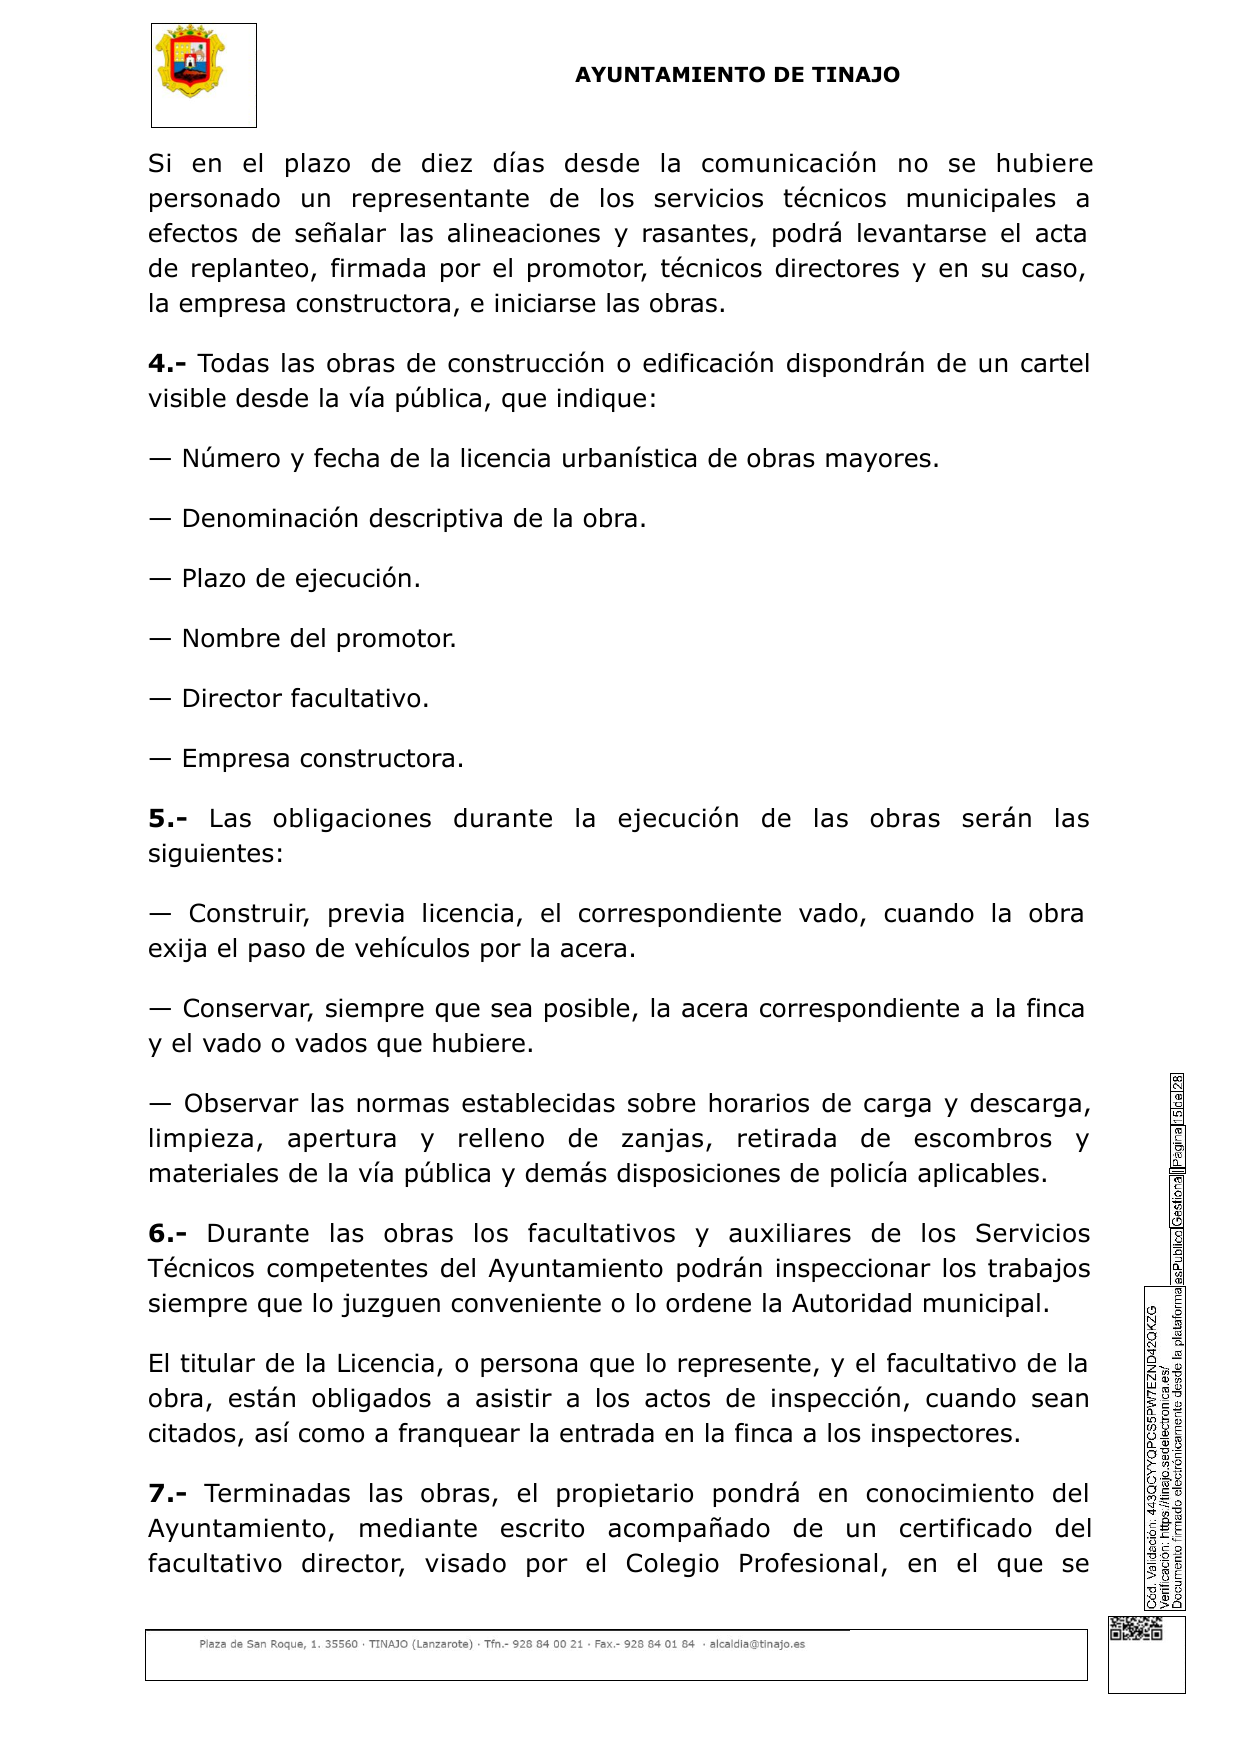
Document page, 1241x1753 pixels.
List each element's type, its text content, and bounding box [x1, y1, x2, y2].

text AYUNTAMIENTO DE TINAJO [575, 62, 926, 88]
text — [148, 443, 181, 473]
text — [148, 563, 181, 593]
text .- Todas las obras de construcción o edificación dispondrán de un cartel [166, 348, 1117, 378]
text obra, están obligados a asistir a los actos de inspección, cuando sean [148, 1383, 1116, 1413]
text .- Durante las obras los facultativos y auxiliares de los Servicios [166, 1218, 1116, 1248]
text citados, así como a franquear la entrada en la finca a los inspectores. [148, 1418, 1116, 1448]
text — [148, 993, 182, 1023]
text materiales de la vía pública y demás disposiciones de policía aplicables. [148, 1158, 1117, 1188]
text siguientes: [148, 838, 311, 868]
text de replanteo, firmada por el promotor, técnicos directores y en su caso, [148, 253, 1117, 283]
text Conservar, siempre que sea posible, la acera correspondiente a la finca [182, 993, 1117, 1023]
text .- Las obligaciones durante la ejecución de las obras serán las [166, 803, 1116, 833]
picture [1171, 1126, 1185, 1167]
picture [1144, 1229, 1186, 1286]
text Observar las normas establecidas sobre horarios de carga y descarga, [184, 1088, 1117, 1118]
text y el vado o vados que hubiere. [148, 1028, 561, 1058]
text Si en el plazo de diez días desde la comunicación no se hubiere [148, 148, 1117, 178]
text Técnicos competentes del Ayuntamiento podrán inspeccionar los trabajos [148, 1253, 1116, 1283]
text 5 [148, 803, 166, 833]
text — [148, 683, 181, 713]
text .- Terminadas las obras, el propietario pondrá en conocimiento del [166, 1478, 1117, 1508]
picture [1145, 1287, 1185, 1610]
text — [148, 1088, 184, 1118]
picture [1170, 1169, 1185, 1173]
text visible desde la vía pública, que indique: [148, 383, 684, 413]
picture [1171, 1092, 1183, 1108]
picture [1171, 1109, 1183, 1124]
text Número y fecha de la licencia urbanística de obras mayores. [181, 443, 967, 473]
text Nombre del promotor. [181, 623, 486, 653]
text personado un representante de los servicios técnicos municipales a [148, 183, 1117, 213]
text — [148, 898, 188, 928]
text — [148, 743, 181, 773]
text efectos de señalar las alineaciones y rasantes, podrá levantarse el acta [148, 218, 1117, 248]
text Plazo de ejecución. [181, 563, 967, 593]
text — [148, 623, 181, 653]
text exija el paso de vehículos por la acera. [148, 933, 663, 963]
picture [152, 24, 256, 127]
picture [146, 1630, 1087, 1680]
picture [1170, 1176, 1183, 1227]
text Ayuntamiento, mediante escrito acompañado de un certificado del [148, 1513, 1117, 1543]
picture [1109, 1617, 1185, 1693]
text Empresa constructora. [181, 743, 491, 773]
text limpieza, apertura y relleno de zanjas, retirada de escombros y [148, 1123, 1117, 1153]
picture [1171, 1074, 1183, 1091]
text siempre que lo juzguen conveniente o lo ordene la Autoridad municipal. [148, 1288, 1116, 1318]
text 4 [148, 348, 166, 378]
text Director facultativo. [181, 683, 456, 713]
text El titular de la Licencia, o persona que lo represente, y el facultativo de la [148, 1348, 1116, 1378]
text Construir, previa licencia, el correspondiente vado, cuando la obra [188, 898, 1117, 928]
text 7 [148, 1478, 166, 1508]
text — [148, 503, 181, 533]
text 6 [148, 1218, 166, 1248]
text Denominación descriptiva de la obra. [181, 503, 967, 533]
text facultativo director, visado por el Colegio Profesional, en el que se [148, 1548, 1117, 1578]
text la empresa constructora, e iniciarse las obras. [148, 288, 1117, 318]
